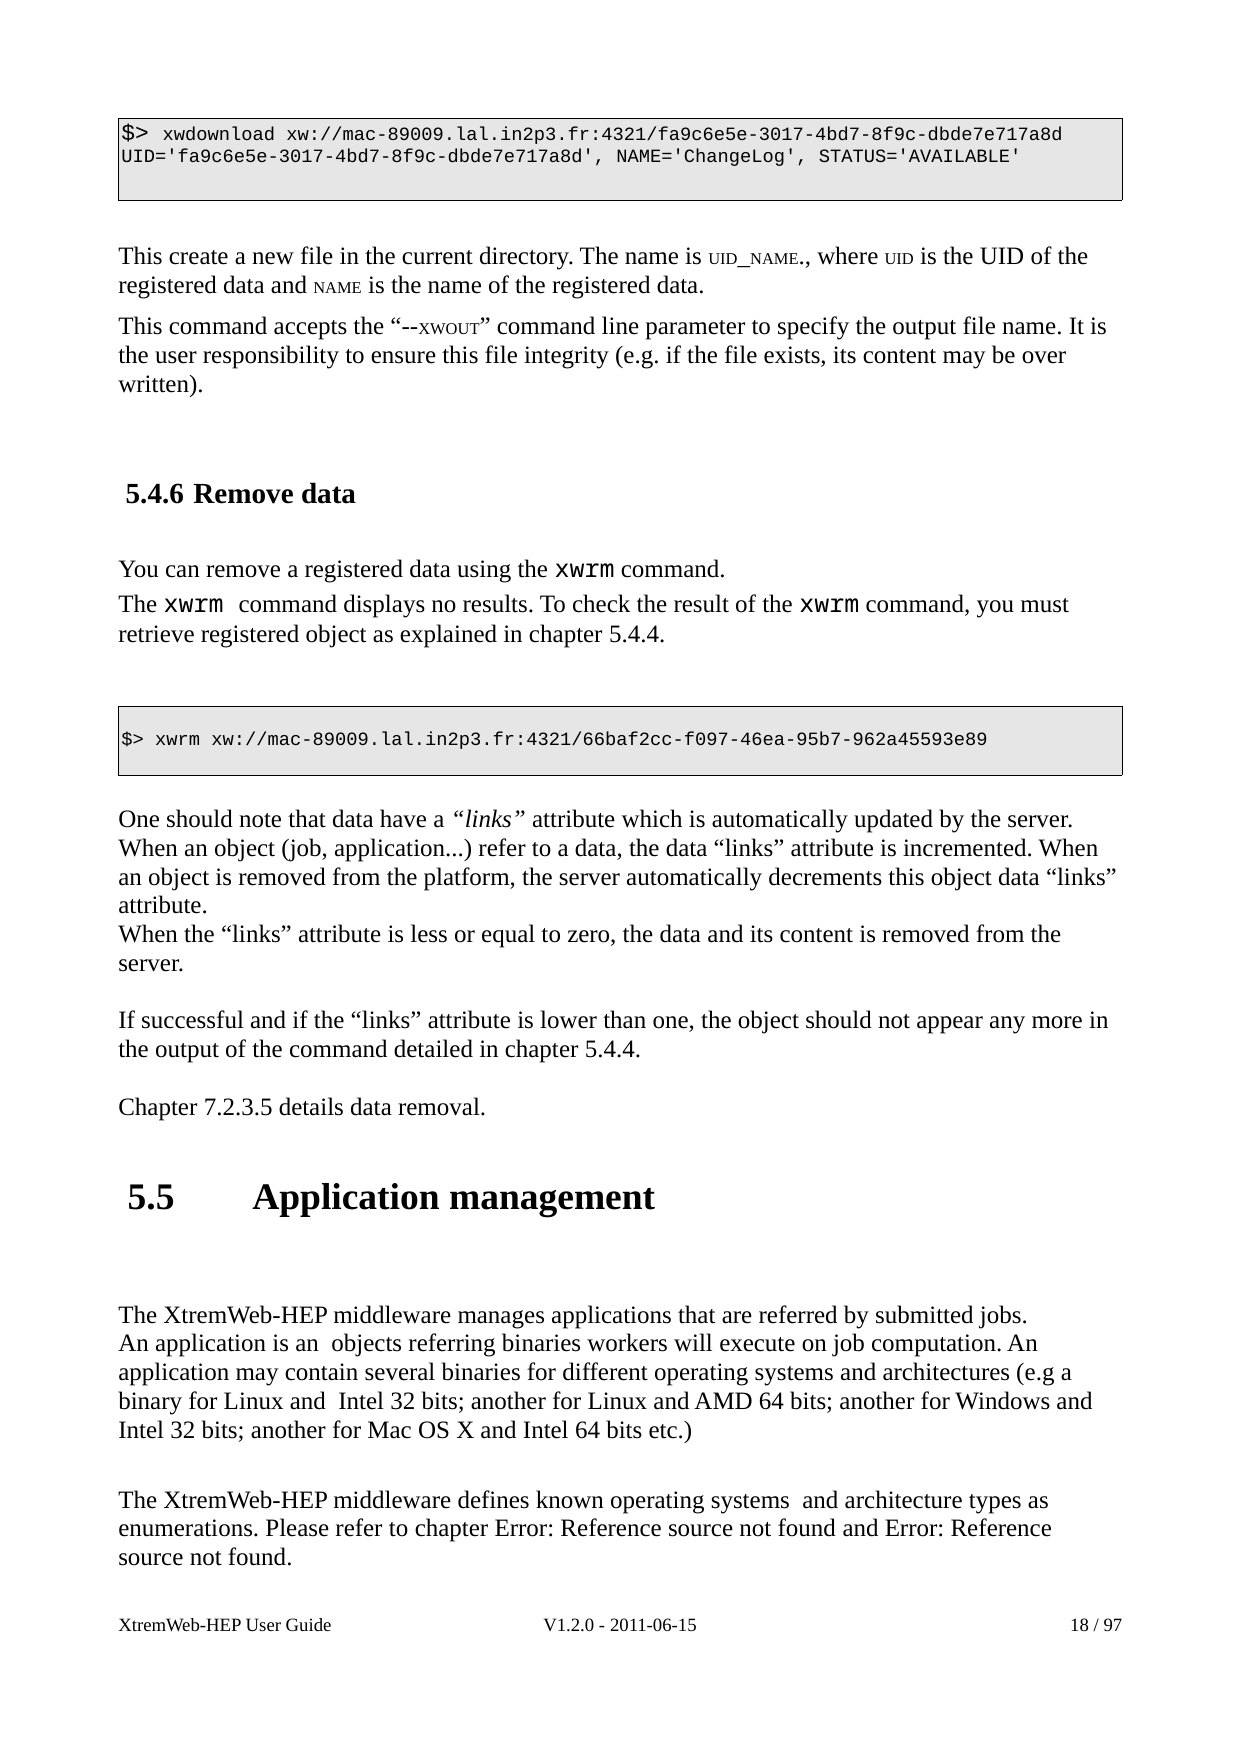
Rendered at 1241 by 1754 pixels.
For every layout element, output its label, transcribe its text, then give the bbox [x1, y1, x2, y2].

text The xwrm command displays no results. To check the result of the xwrm command, you must retrieve registered object as explained in chapter 5.4.4. [118, 585, 1122, 648]
text This command accepts the “--xwout” command line parameter to specify the output file name. It is the user responsibility to ensure this file integrity (e.g. if the file exists, its content may be over written). [118, 311, 1122, 398]
text The XtremWeb-HEP middleware manages applications that are referred by submitted jobs. [118, 1300, 1122, 1328]
text UID='fa9c6e5e-3017-4bd7-8f9c-dbde7e717a8d', NAME='ChangeLog', STATUS='AVAILABLE' [119, 144, 1122, 165]
subtitle Remove data [118, 476, 1122, 510]
text One should note that data have a “links” attribute which is automatically updated by the server. When an object (job, application...) refer to a data, the data “links” attribute is incremented. When an object is removed from the platform, the server automatically decrements this object data “links” attribute. [118, 804, 1122, 919]
text If successful and if the “links” attribute is lower than one, the object should not appear any more in the output of the command detailed in chapter 5.4.4. [118, 1005, 1122, 1063]
text The XtremWeb-HEP middleware defines known operating systems and architecture types as enumerations. Please refer to chapter Erreur : source de la référence non trouvée and Erreur : source de la référence non trouvée. [118, 1485, 1122, 1571]
text This create a new file in the current directory. The name is uid_name., where uid is the UID of the registered data and name is the name of the registered data. [118, 241, 1122, 299]
text $> xwdownload xw://mac-89009.lal.in2p3.fr:4321/fa9c6e5e-3017-4bd7-8f9c-dbde7e717a8d [119, 119, 1122, 144]
text Chapter 7.2.3.5 details data removal. [118, 1092, 1122, 1120]
text When the “links” attribute is less or equal to zero, the data and its content is removed from the server. [118, 919, 1122, 977]
text You can remove a registered data using the xwrm command. [118, 551, 1122, 585]
text $> xwrm xw://mac-89009.lal.in2p3.fr:4321/66baf2cc-f097-46ea-95b7-962a45593e89 [119, 727, 1122, 748]
subtitle Application management [118, 1174, 1122, 1217]
text An application is an objects referring binaries workers will execute on job computation. An application may contain several binaries for different operating systems and architectures (e.g a binary for Linux and Intel 32 bits; another for Linux and AMD 64 bits; another for Windows and Intel 32 bits; another for Mac OS X and Intel 64 bits etc.) [118, 1328, 1122, 1443]
